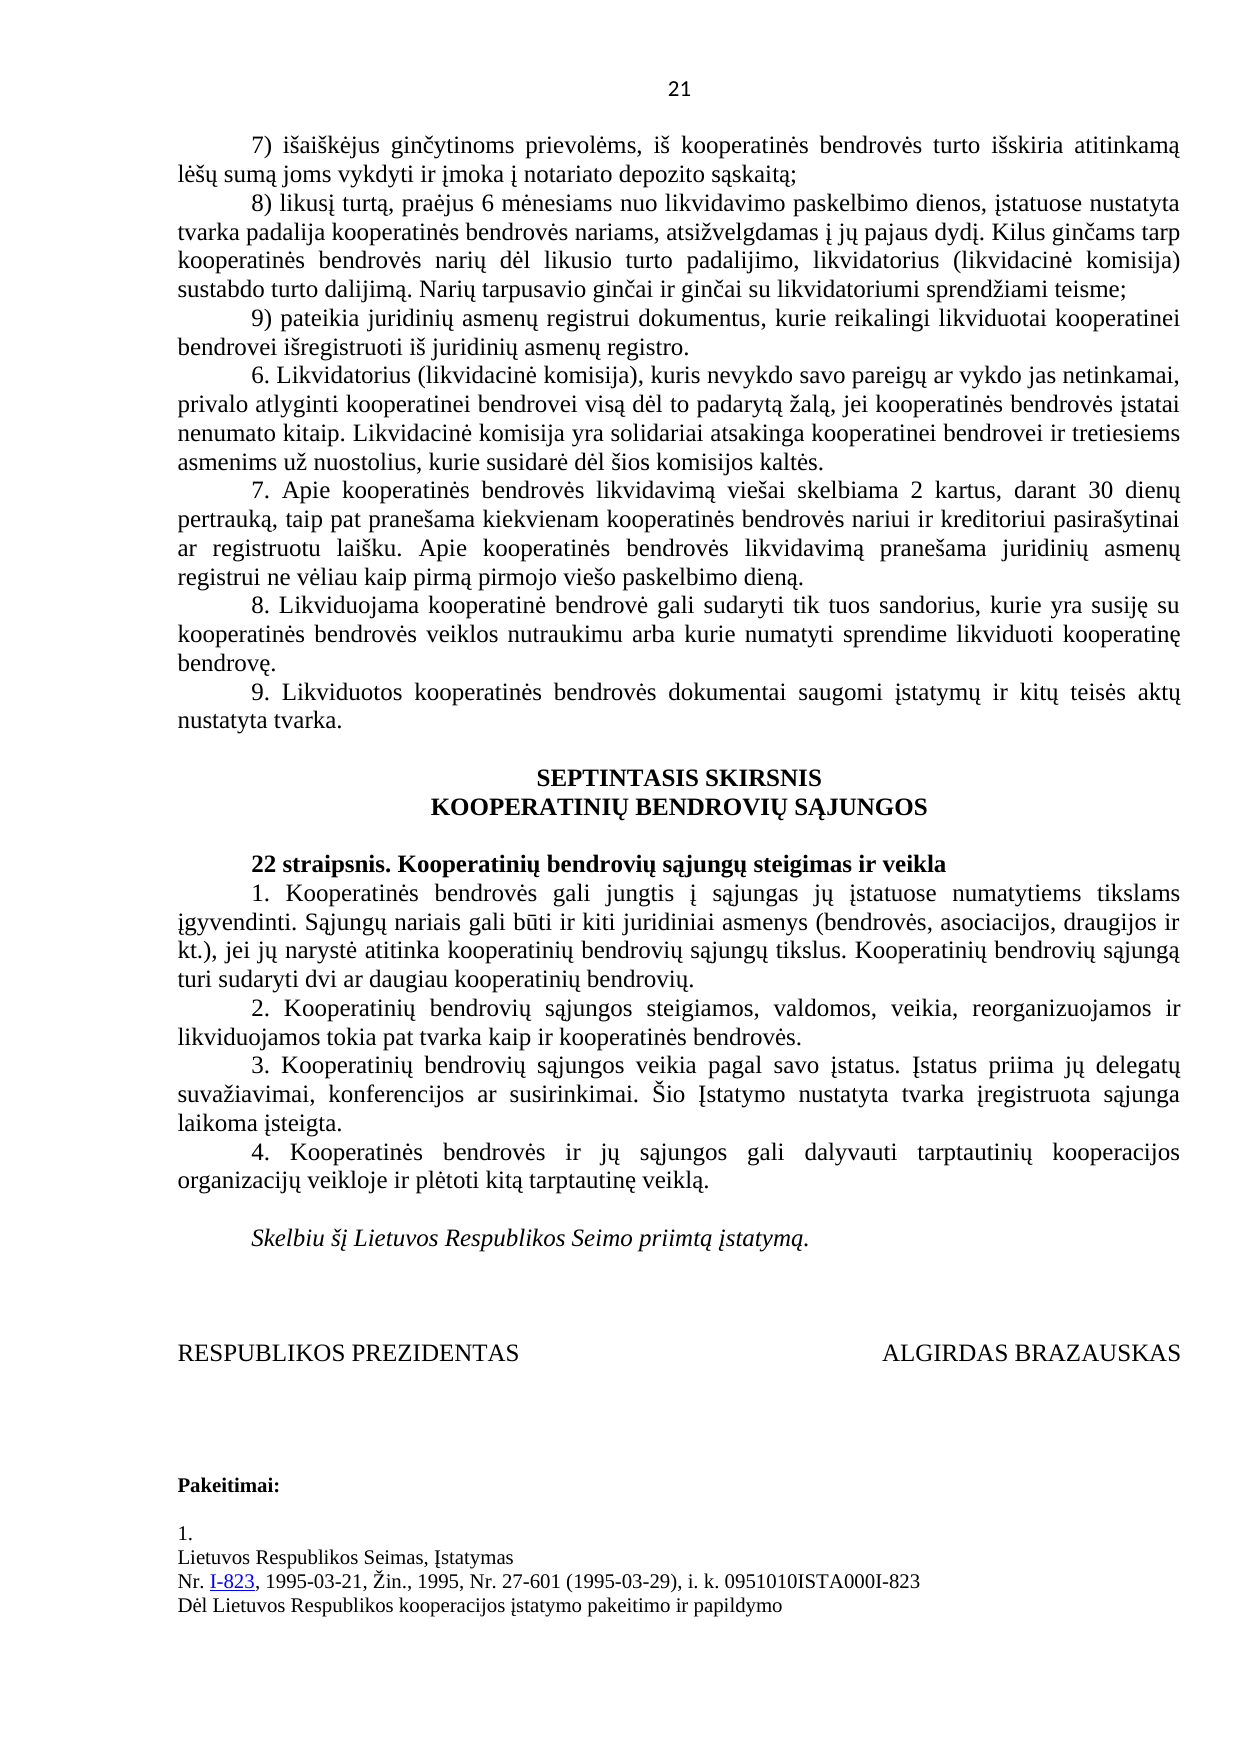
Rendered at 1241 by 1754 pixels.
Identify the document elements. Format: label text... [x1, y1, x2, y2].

text 1. [177, 1521, 1181, 1545]
text 2. Kooperatinių bendrovių sąjungos steigiamos, valdomos, veikia, reorganizuojamos ir likviduojamos tokia pat tvarka kaip ir kooperatinės bendrovės. [177, 993, 1181, 1051]
text Lietuvos Respublikos Seimas, Įstatymas [177, 1545, 1181, 1569]
text Skelbiu šį Lietuvos Respublikos Seimo priimtą įstatymą. [177, 1223, 1181, 1252]
text 4. Kooperatinės bendrovės ir jų sąjungos gali dalyvauti tarptautinių kooperacijos organizacijų veikloje ir plėtoti kitą tarptautinę veiklą. [177, 1137, 1181, 1194]
text 7) išaiškėjus ginčytinoms prievolėms, iš kooperatinės bendrovės turto išskiria atitinkamą lėšų sumą joms vykdyti ir įmoka į notariato depozito sąskaitą; [177, 131, 1181, 188]
text 8) likusį turtą, praėjus 6 mėnesiams nuo likvidavimo paskelbimo dienos, įstatuose nustatyta tvarka padalija kooperatinės bendrovės nariams, atsižvelgdamas į jų pajaus dydį. Kilus ginčams tarp kooperatinės bendrovės narių dėl likusio turto padalijimo, likvidatorius (likvidacinė komisija) sustabdo turto dalijimą. Narių tarpusavio ginčai ir ginčai su likvidatoriumi sprendžiami teisme; [177, 188, 1181, 303]
text 9. Likviduotos kooperatinės bendrovės dokumentai saugomi įstatymų ir kitų teisės aktų nustatyta tvarka. [177, 677, 1181, 734]
text 7. Apie kooperatinės bendrovės likvidavimą viešai skelbiama 2 kartus, darant 30 dienų pertrauką, taip pat pranešama kiekvienam kooperatinės bendrovės nariui ir kreditoriui pasirašytinai ar registruotu laišku. Apie kooperatinės bendrovės likvidavimą pranešama juridinių asmenų registrui ne vėliau kaip pirmą pirmojo viešo paskelbimo dieną. [177, 476, 1181, 591]
text 9) pateikia juridinių asmenų registrui dokumentus, kurie reikalingi likviduotai kooperatinei bendrovei išregistruoti iš juridinių asmenų registro. [177, 303, 1181, 361]
text 3. Kooperatinių bendrovių sąjungos veikia pagal savo įstatus. Įstatus priima jų delegatų suvažiavimai, konferencijos ar susirinkimai. Šio Įstatymo nustatyta tvarka įregistruota sąjunga laikoma įsteigta. [177, 1051, 1181, 1137]
text 22 straipsnis. Kooperatinių bendrovių sąjungų steigimas ir veikla [177, 849, 1181, 878]
text Dėl Lietuvos Respublikos kooperacijos įstatymo pakeitimo ir papildymo [177, 1593, 1181, 1617]
text RESPUBLIKOS PREZIDENTAS ALGIRDAS BRAZAUSKAS [177, 1338, 1181, 1367]
text 8. Likviduojama kooperatinė bendrovė gali sudaryti tik tuos sandorius, kurie yra susiję su kooperatinės bendrovės veiklos nutraukimu arba kurie numatyti sprendime likviduoti kooperatinę bendrovę. [177, 591, 1181, 677]
text KOOPERATINIŲ BENDROVIŲ SĄJUNGOS [177, 792, 1181, 821]
text Nr. I-823, 1995-03-21, Žin., 1995, Nr. 27-601 (1995-03-29), i. k. 0951010ISTA000I-823 [177, 1569, 1181, 1593]
text Pakeitimai: [177, 1472, 1181, 1497]
text 6. Likvidatorius (likvidacinė komisija), kuris nevykdo savo pareigų ar vykdo jas netinkamai, privalo atlyginti kooperatinei bendrovei visą dėl to padarytą žalą, jei kooperatinės bendrovės įstatai nenumato kitaip. Likvidacinė komisija yra solidariai atsakinga kooperatinei bendrovei ir tretiesiems asmenims už nuostolius, kurie susidarė dėl šios komisijos kaltės. [177, 361, 1181, 476]
text SEPTINTASIS SKIRSNIS [177, 763, 1181, 792]
text 1. Kooperatinės bendrovės gali jungtis į sąjungas jų įstatuose numatytiems tikslams įgyvendinti. Sąjungų nariais gali būti ir kiti juridiniai asmenys (bendrovės, asociacijos, draugijos ir kt.), jei jų narystė atitinka kooperatinių bendrovių sąjungų tikslus. Kooperatinių bendrovių sąjungą turi sudaryti dvi ar daugiau kooperatinių bendrovių. [177, 878, 1181, 993]
